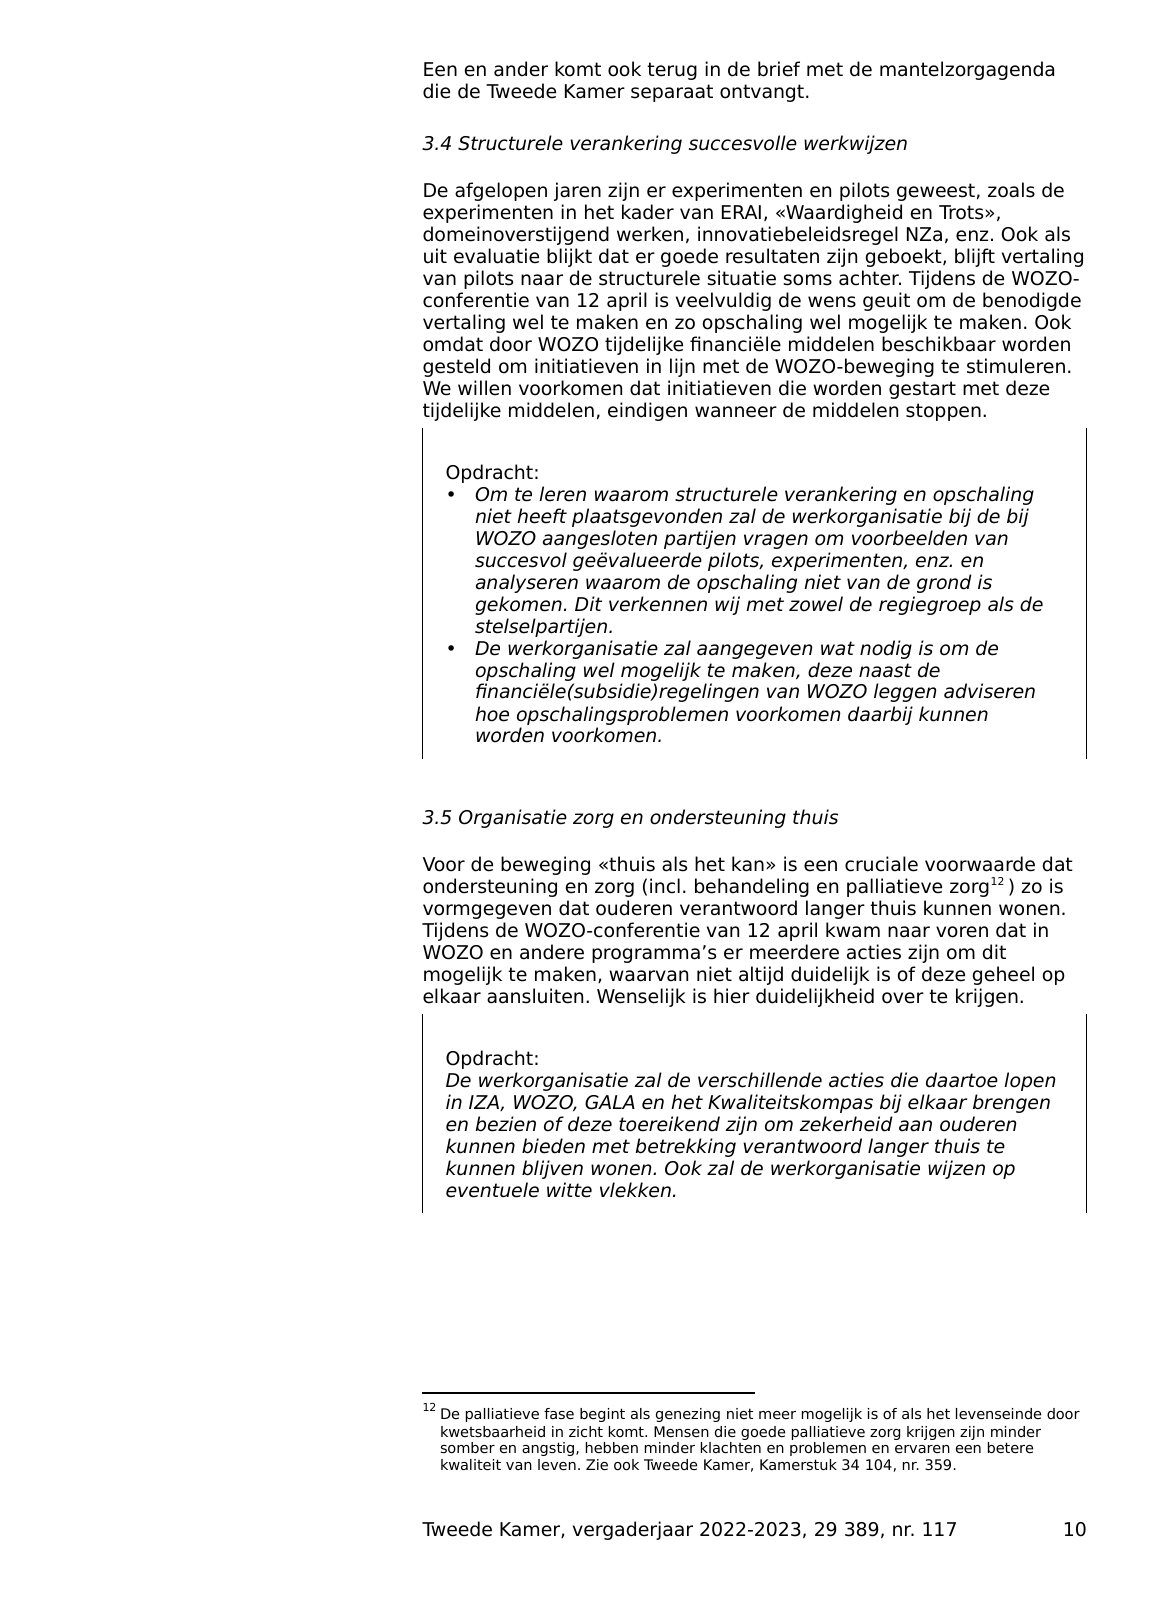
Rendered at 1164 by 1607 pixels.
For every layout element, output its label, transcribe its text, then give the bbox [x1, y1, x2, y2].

table_header Opdracht: De werkorganisatie zal de verschillende acties die daartoe lopen in IZA, WOZO, GALA en het Kwaliteitskompas bij elkaar brengen en bezien of deze toereikend zijn om zekerheid aan ouderen kunnen bieden met betrekking verantwoord langer thuis te kunnen blijven wonen. Ook zal de werkorganisatie wijzen op eventuele witte vlekken. [423, 1014, 1086, 1213]
table_header Opdracht: • Om te leren waarom structurele verankering en opschaling niet heeft plaatsgevonden zal de werkorganisatie bij de bij WOZO aangesloten partijen vragen om voorbeelden van succesvol geëvalueerde pilots, experimenten, enz. en analyseren waarom de opschaling niet van de grond is gekomen. Dit verkennen wij met zowel de regiegroep als de stelselpartijen. • De werkorganisatie zal aangegeven wat nodig is om de opschaling wel mogelijk te maken, deze naast de financiële(subsidie)regelingen van WOZO leggen adviseren hoe opschalingsproblemen voorkomen daarbij kunnen worden voorkomen. [423, 428, 1086, 759]
subtitle 3.4 Structurele verankering succesvolle werkwijzen [422, 133, 1087, 155]
text Een en ander komt ook terug in de brief met de mantelzorgagenda die de Tweede Kamer separaat ontvangt. [422, 59, 1087, 103]
text Voor de beweging «thuis als het kan» is een cruciale voorwaarde dat ondersteuning en zorg (incl. behandeling en palliatieve zorg) zo is vormgegeven dat ouderen verantwoord langer thuis kunnen wonen. Tijdens de WOZO-conferentie van 12 april kwam naar voren dat in WOZO en andere programma’s er meerdere acties zijn om dit mogelijk te maken, waarvan niet altijd duidelijk is of deze geheel op elkaar aansluiten. Wenselijk is hier duidelijkheid over te krijgen. [422, 854, 1087, 1008]
text De palliatieve fase begint als genezing niet meer mogelijk is of als het levenseinde door kwetsbaarheid in zicht komt. Mensen die goede palliatieve zorg krijgen zijn minder somber en angstig, hebben minder klachten en problemen en ervaren een betere kwaliteit van leven. Zie ook Tweede Kamer, Kamerstuk 34 104, nr. 359. [422, 1402, 1087, 1474]
text De afgelopen jaren zijn er experimenten en pilots geweest, zoals de experimenten in het kader van ERAI, «Waardigheid en Trots», domeinoverstijgend werken, innovatiebeleidsregel NZa, enz. Ook als uit evaluatie blijkt dat er goede resultaten zijn geboekt, blijft vertaling van pilots naar de structurele situatie soms achter. Tijdens de WOZO-conferentie van 12 april is veelvuldig de wens geuit om de benodigde vertaling wel te maken en zo opschaling wel mogelijk te maken. Ook omdat door WOZO tijdelijke financiële middelen beschikbaar worden gesteld om initiatieven in lijn met de WOZO-beweging te stimuleren. We willen voorkomen dat initiatieven die worden gestart met deze tijdelijke middelen, eindigen wanneer de middelen stoppen. [422, 180, 1087, 422]
subtitle 3.5 Organisatie zorg en ondersteuning thuis [422, 807, 1087, 829]
